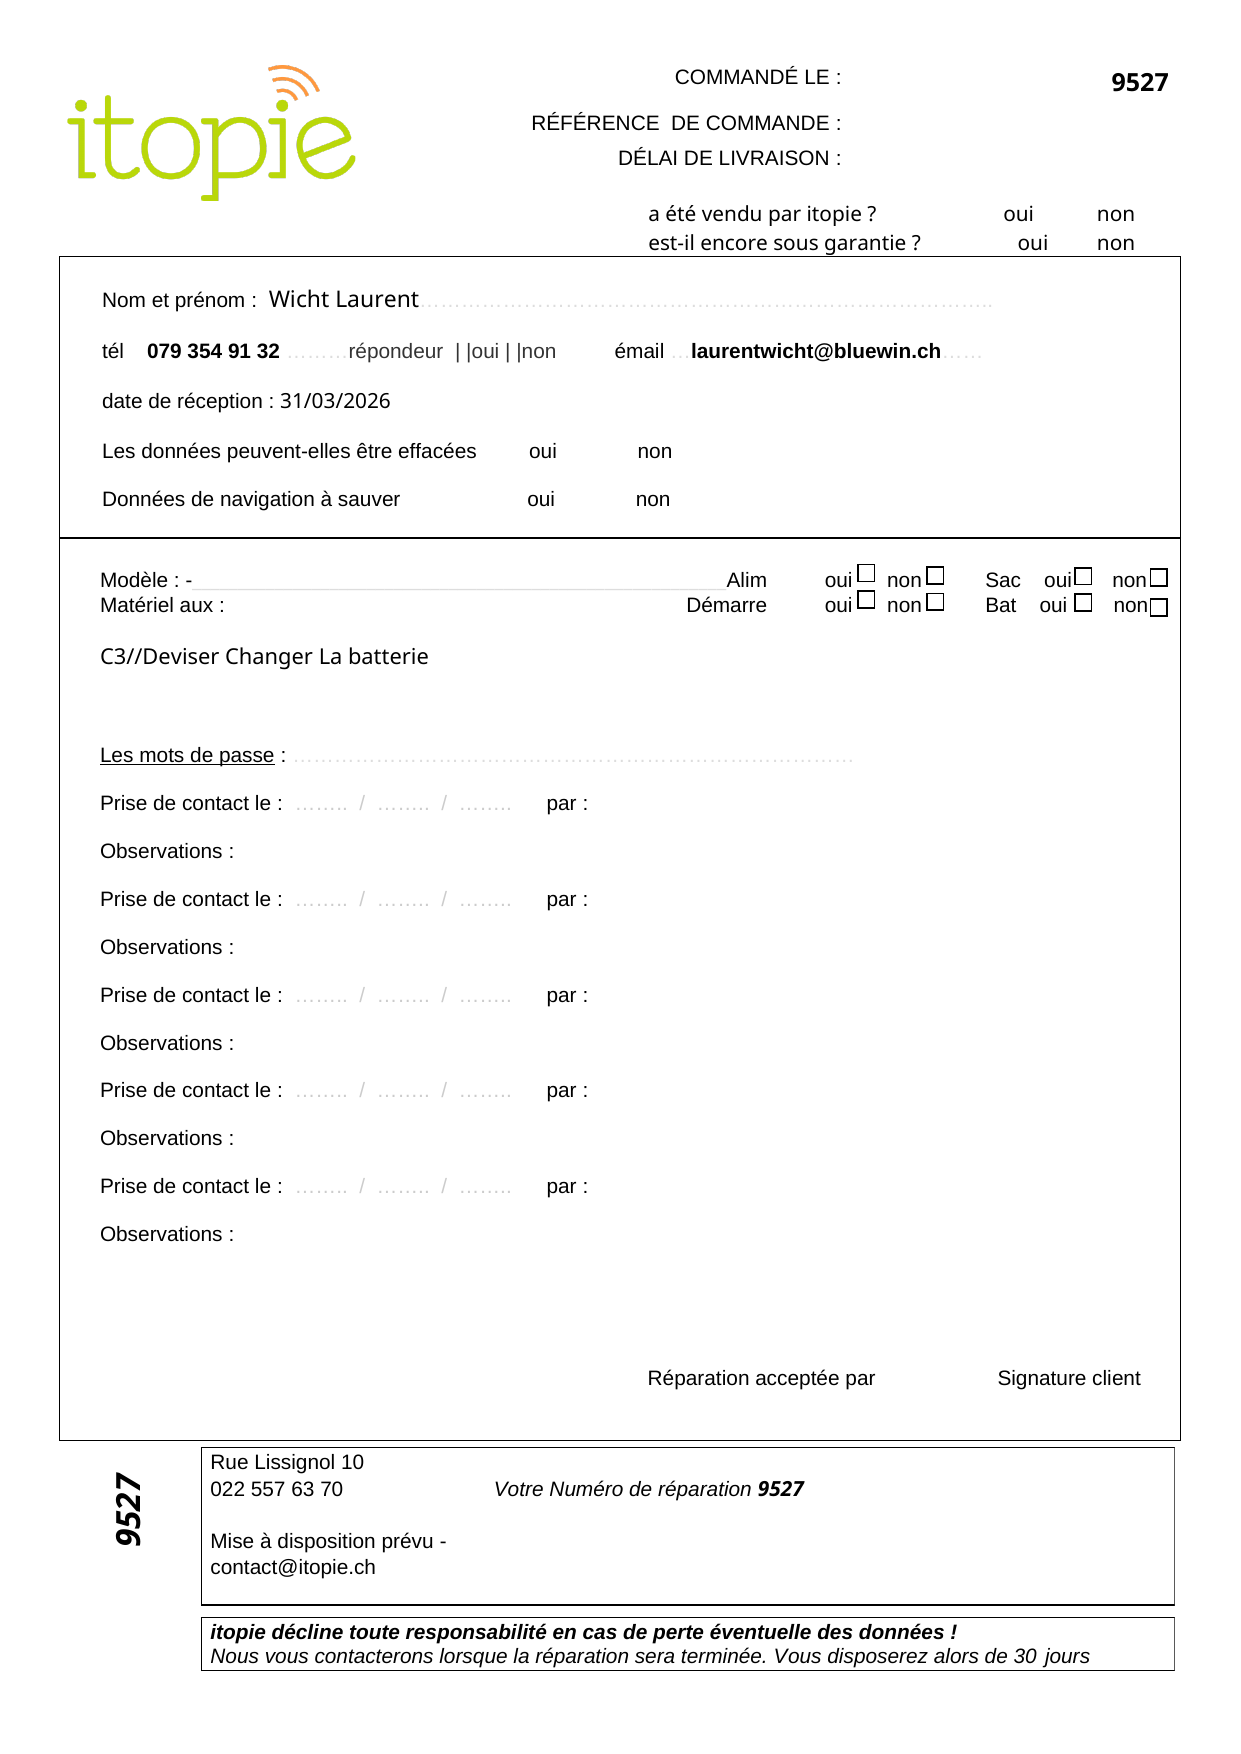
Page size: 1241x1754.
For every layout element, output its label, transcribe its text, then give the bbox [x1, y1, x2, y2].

text Modèle : - Alim oui non Sac oui non [948, 562, 1180, 590]
text Observations : [60, 931, 1180, 958]
text Observations : [60, 1027, 1180, 1054]
table_cell itopie décline toute responsabilité en cas de perte éventuelle des données ! Nous vous contacterons lorsque la réparation sera terminée. Vous disposerez alors de 30 jours [195, 1611, 1180, 1677]
text Prise de contact le : …….. / …….. / …….. par : [60, 883, 1180, 911]
table_cell DÉLAI DE LIVRAISON : [490, 140, 847, 175]
text Observations : [60, 1219, 1180, 1246]
text Prise de contact le : …….. / …….. / …….. par : [60, 1075, 1180, 1102]
text est-il encore sous garantie ? oui non [59, 228, 1181, 256]
text Modèle : - Alim oui non Sac oui non [60, 562, 856, 590]
table_header 9527 [847, 59, 1180, 104]
text Les données peuvent-elles être effacées oui non [60, 436, 1180, 463]
text Nom et prénom : Wicht Laurent……………………………………………………………………….. [60, 280, 1180, 314]
text date de réception : 31/03/2026 [60, 383, 1180, 415]
text Prise de contact le : …….. / …….. / …….. par : [60, 1171, 1180, 1198]
table_cell [847, 105, 1180, 140]
picture [67, 65, 356, 201]
text a été vendu par itopie ? oui non [59, 199, 1181, 228]
table_header Rue Lissignol 10 022 557 63 70 Votre Numéro de réparation 9527 Mise à disposition prévu - contact@itopie.ch [195, 1441, 1180, 1611]
text Données de navigation à sauver oui non [60, 484, 1180, 511]
table_header COMMANDÉ LE : [490, 59, 847, 104]
text Modèle : - Alim oui non Sac oui non [879, 562, 925, 590]
text Réparation acceptée par Signature client [60, 1363, 1180, 1390]
text Observations : [60, 836, 1180, 863]
text C3//Deviser Changer La batterie [60, 638, 1180, 671]
text Prise de contact le : …….. / …….. / …….. par : [60, 979, 1180, 1006]
table_cell RÉFÉRENCE DE COMMANDE : [490, 105, 847, 140]
text Observations : [60, 1123, 1180, 1150]
table_header 9527 [59, 1441, 195, 1677]
table_cell [847, 140, 1180, 175]
text tél 079 354 91 32 ………répondeur | |oui | |non émail …laurentwicht@bluewin.ch…… [60, 335, 1180, 362]
text Les mots de passe : ……………………………………………………………………… [60, 740, 1180, 767]
text Prise de contact le : …….. / …….. / …….. par : [60, 788, 1180, 815]
text Matériel aux : Démarre oui non Bat oui non [60, 590, 1180, 617]
